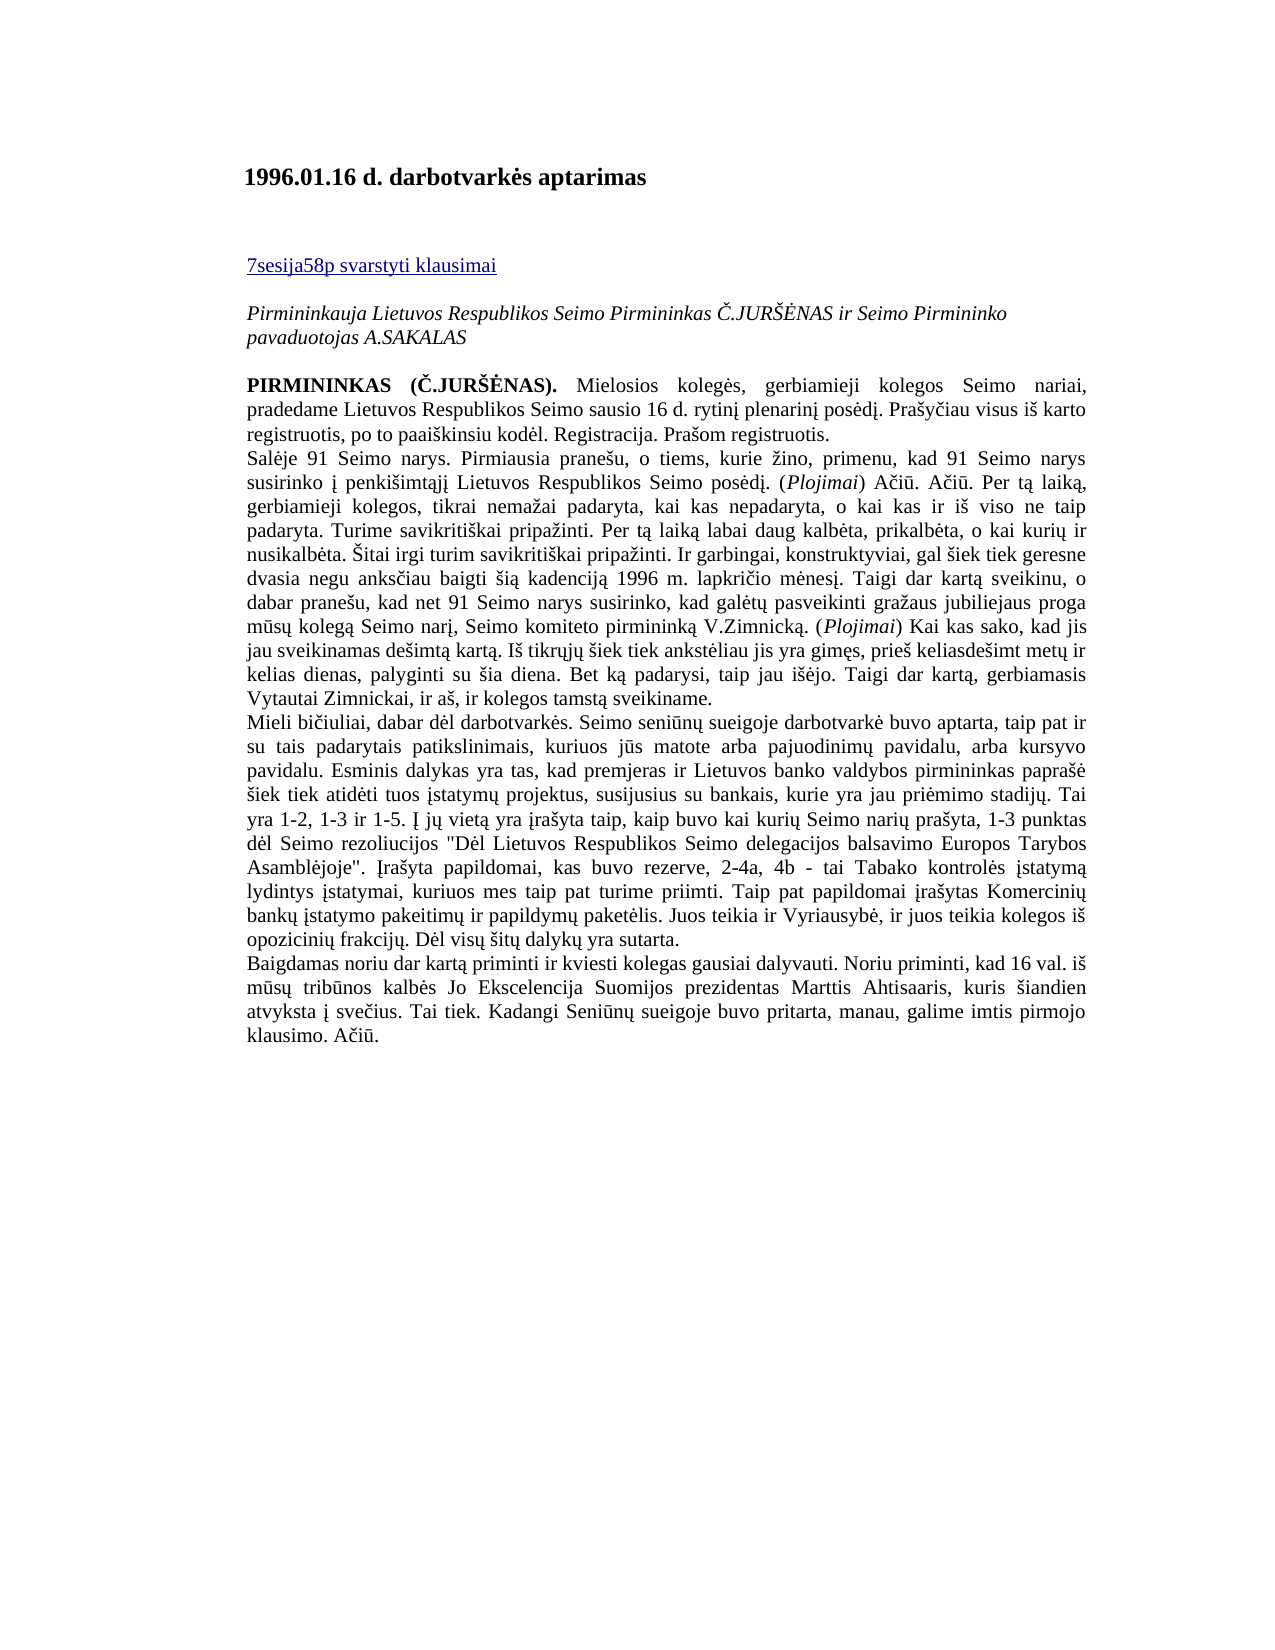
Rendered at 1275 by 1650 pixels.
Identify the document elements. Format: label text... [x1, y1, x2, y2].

text Pirmininkauja Lietuvos Respublikos Seimo Pirmininkas Č.JURŠĖNAS ir Seimo Pirmininko pavaduotojas A.SAKALAS [247, 301, 1087, 349]
text PIRMININKAS (Č.JURŠĖNAS). Mielosios kolegės, gerbiamieji kolegos Seimo nariai, pradedame Lietuvos Respublikos Seimo sausio 16 d. rytinį plenarinį posėdį. Prašyčiau visus iš karto registruotis, po to paaiškinsiu kodėl. Registracija. Prašom registruotis. [247, 373, 1087, 446]
text 1996.01.16 d. darbotvarkės aptarimas [244, 162, 1087, 191]
text Salėje 91 Seimo narys. Pirmiausia pranešu, o tiems, kurie žino, primenu, kad 91 Seimo narys susirinko į penkišimtąjį Lietuvos Respublikos Seimo posėdį. (Plojimai) Ačiū. Ačiū. Per tą laiką, gerbiamieji kolegos, tikrai nemažai padaryta, kai kas nepadaryta, o kai kas ir iš viso ne taip padaryta. Turime savikritiškai pripažinti. Per tą laiką labai daug kalbėta, prikalbėta, o kai kurių ir nusikalbėta. Šitai irgi turim savikritiškai pripažinti. Ir garbingai, konstruktyviai, gal šiek tiek geresne dvasia negu anksčiau baigti šią kadenciją 1996 m. lapkričio mėnesį. Taigi dar kartą sveikinu, o dabar pranešu, kad net 91 Seimo narys susirinko, kad galėtų pasveikinti gražaus jubiliejaus proga mūsų kolegą Seimo narį, Seimo komiteto pirmininką V.Zimnicką. (Plojimai) Kai kas sako, kad jis jau sveikinamas dešimtą kartą. Iš tikrųjų šiek tiek ankstėliau jis yra gimęs, prieš keliasdešimt metų ir kelias dienas, palyginti su šia diena. Bet ką padarysi, taip jau išėjo. Taigi dar kartą, gerbiamasis Vytautai Zimnickai, ir aš, ir kolegos tamstą sveikiname. [247, 446, 1087, 710]
text Mieli bičiuliai, dabar dėl darbotvarkės. Seimo seniūnų sueigoje darbotvarkė buvo aptarta, taip pat ir su tais padarytais patikslinimais, kuriuos jūs matote arba pajuodinimų pavidalu, arba kursyvo pavidalu. Esminis dalykas yra tas, kad premjeras ir Lietuvos banko valdybos pirmininkas paprašė šiek tiek atidėti tuos įstatymų projektus, susijusius su bankais, kurie yra jau priėmimo stadijų. Tai yra 1-2, 1-3 ir 1-5. Į jų vietą yra įrašyta taip, kaip buvo kai kurių Seimo narių prašyta, 1-3 punktas dėl Seimo rezoliucijos "Dėl Lietuvos Respublikos Seimo delegacijos balsavimo Europos Tarybos Asamblėjoje". Įrašyta papildomai, kas buvo rezerve, 2-4a, 4b - tai Tabako kontrolės įstatymą lydintys įstatymai, kuriuos mes taip pat turime priimti. Taip pat papildomai įrašytas Komercinių bankų įstatymo pakeitimų ir papildymų paketėlis. Juos teikia ir Vyriausybė, ir juos teikia kolegos iš opozicinių frakcijų. Dėl visų šitų dalykų yra sutarta. [247, 710, 1087, 951]
text 7sesija58p svarstyti klausimai [247, 253, 1087, 277]
text Baigdamas noriu dar kartą priminti ir kviesti kolegas gausiai dalyvauti. Noriu priminti, kad 16 val. iš mūsų tribūnos kalbės Jo Ekscelencija Suomijos prezidentas Marttis Ahtisaaris, kuris šiandien atvyksta į svečius. Tai tiek. Kadangi Seniūnų sueigoje buvo pritarta, manau, galime imtis pirmojo klausimo. Ačiū. [247, 951, 1087, 1047]
